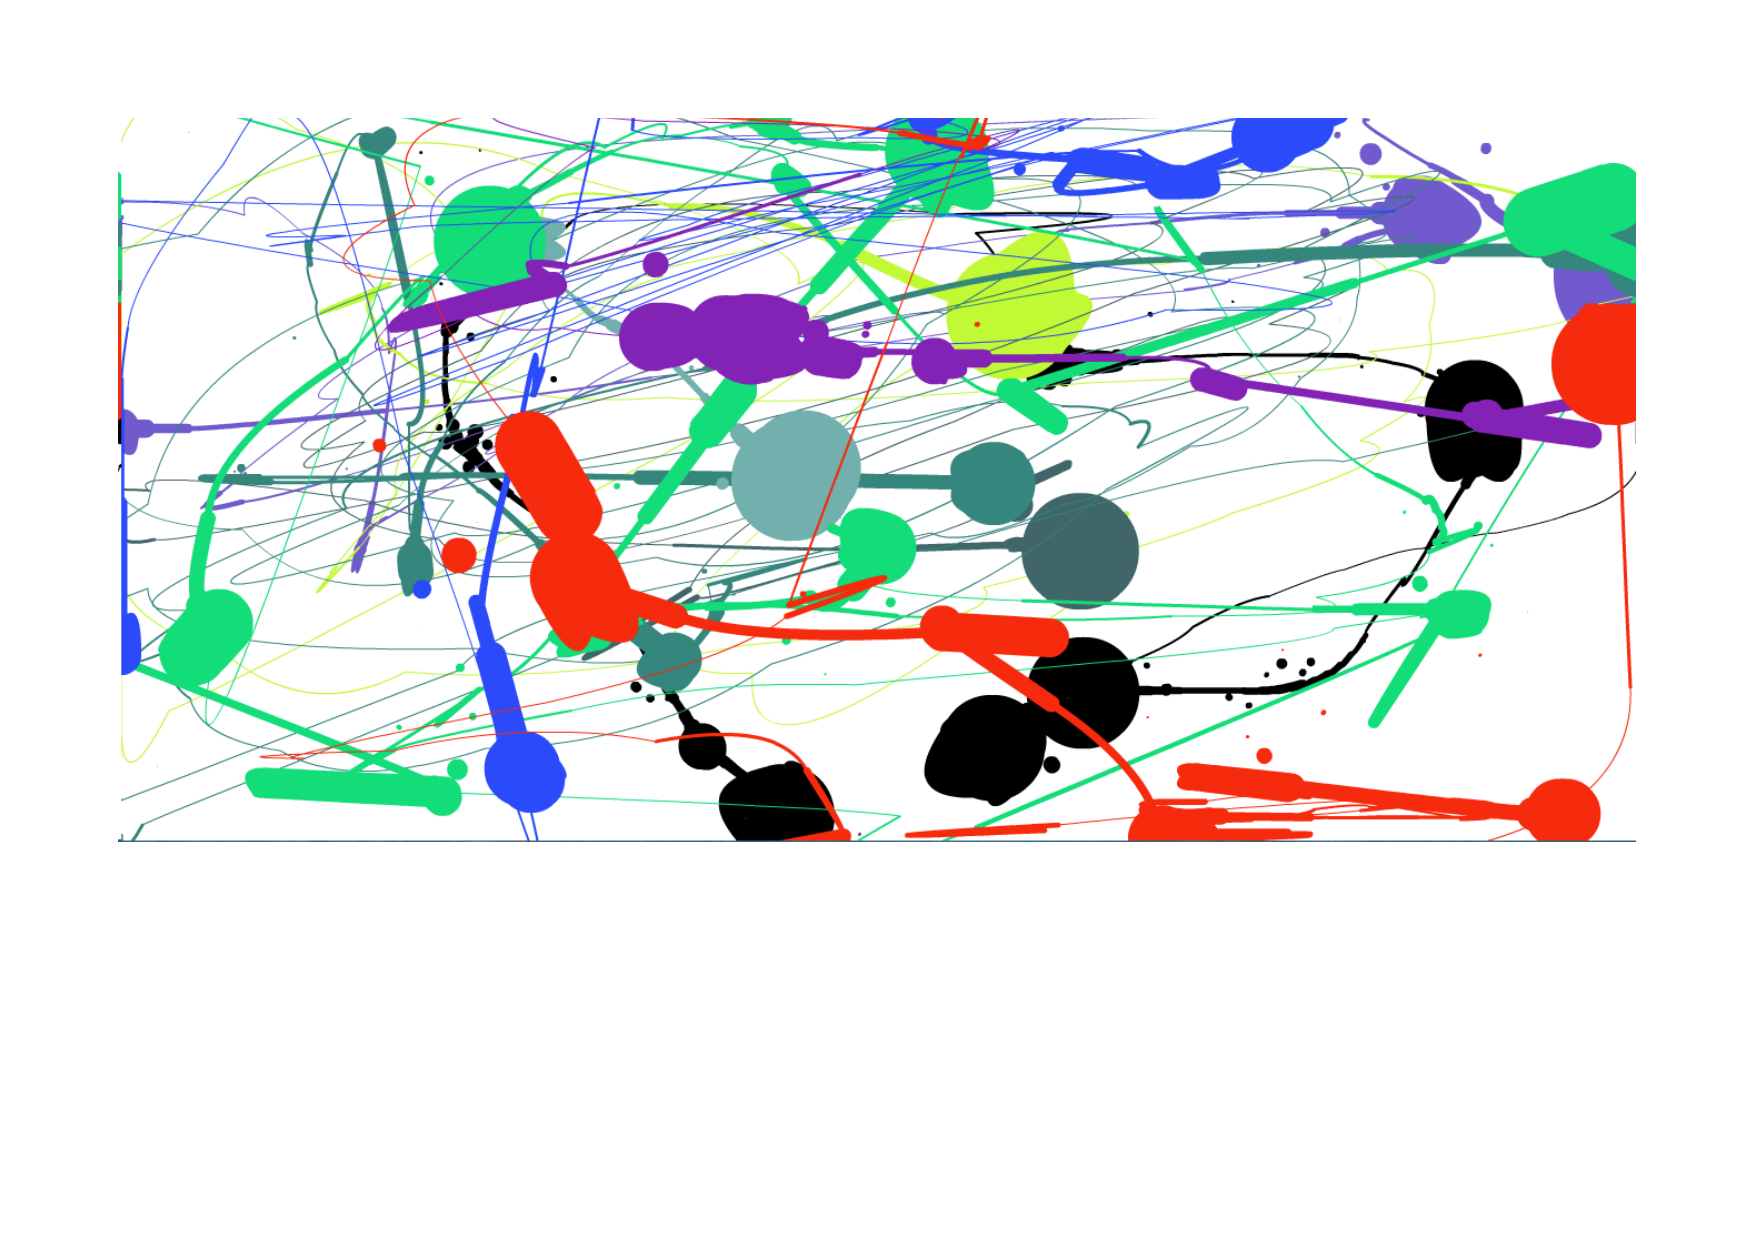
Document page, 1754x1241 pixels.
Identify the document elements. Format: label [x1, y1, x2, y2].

picture [118, 118, 1636, 842]
